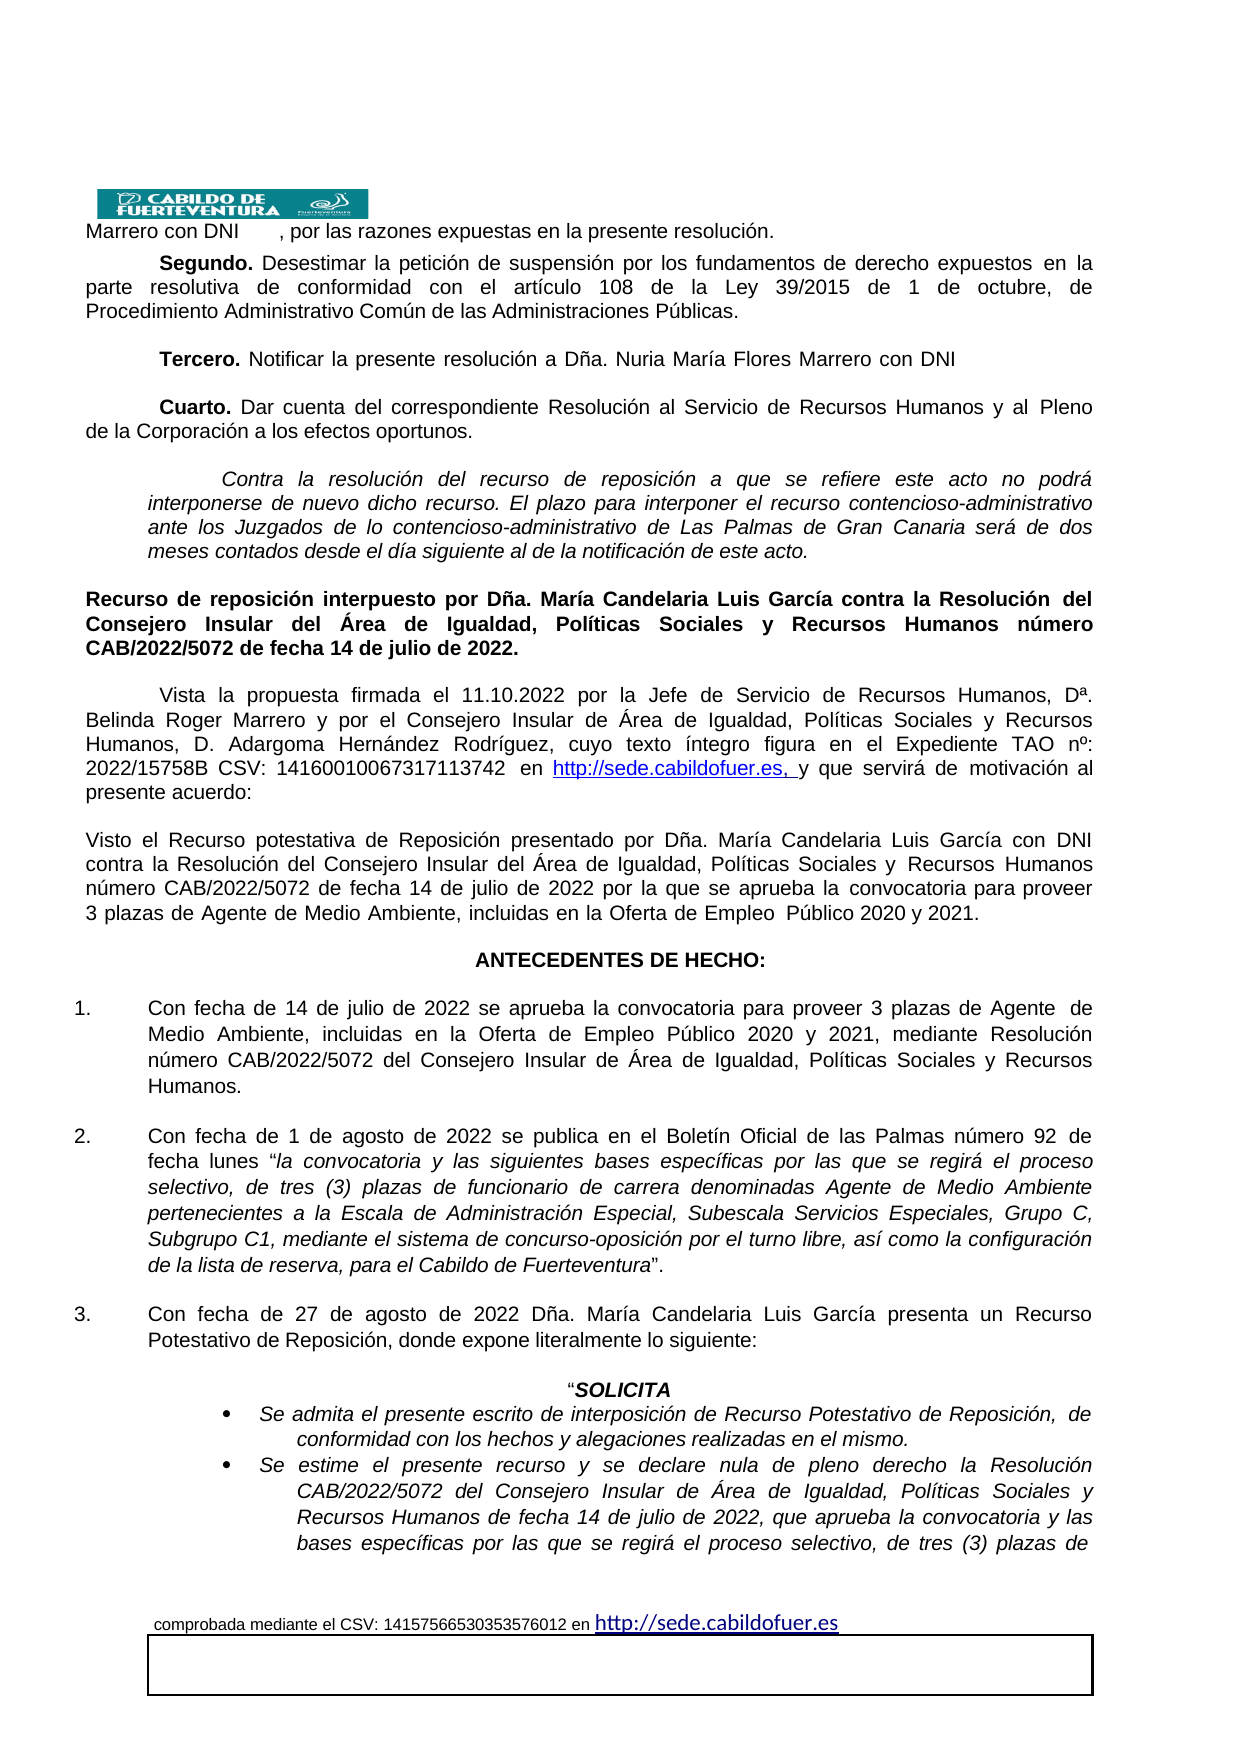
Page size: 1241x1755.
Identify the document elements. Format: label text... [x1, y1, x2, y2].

subtitle Recurso de reposición interpuesto por Dña. María Candelaria Luis García contra la Resolución del Consejero Insular del Área de Igualdad, Políticas Sociales y Recursos Humanos número CAB/2022/5072 de fecha 14 de julio de 2022. [85, 587, 1093, 659]
text Tercero. Notificar la presente resolución a Dña. Nuria María Flores Marrero con DNI [85, 347, 1093, 371]
list Se admita el presente escrito de interposición de Recurso Potestativo de Reposición, de conformidad con los hechos y alegaciones realizadas en el mismo. [223, 1402, 1093, 1451]
subtitle “SOLICITA [213, 1378, 1027, 1402]
list Con fecha de 1 de agosto de 2022 se publica en el Boletín Oficial de las Palmas número 92 de fecha lunes “la convocatoria y las siguientes bases específicas por las que se regirá el proceso selectivo, de tres (3) plazas de funcionario de carrera denominadas Agente de Medio Ambiente pertenecientes a la Escala de Administración Especial, Subescala Servicios Especiales, Grupo C, Subgrupo C1, mediante el sistema de concurso-oposición por el turno libre, así como la configuración de la lista de reserva, para el Cabildo de Fuerteventura”. [85, 1123, 1093, 1277]
text Vista la propuesta firmada el 11.10.2022 por la Jefe de Servicio de Recursos Humanos, Dª. Belinda Roger Marrero y por el Consejero Insular de Área de Igualdad, Políticas Sociales y Recursos Humanos, D. Adargoma Hernández Rodríguez, cuyo texto íntegro figura en el Expediente TAO nº: 2022/15758B CSV: 14160010067317113742 en http://sede.cabildofuer.es, y que servirá de motivación al presente acuerdo: [85, 683, 1093, 804]
list Se estime el presente recurso y se declare nula de pleno derecho la Resolución CAB/2022/5072 del Consejero Insular de Área de Igualdad, Políticas Sociales y Recursos Humanos de fecha 14 de julio de 2022, que aprueba la convocatoria y las bases específicas por las que se regirá el proceso selectivo, de tres (3) plazas de [223, 1453, 1093, 1554]
subtitle ANTECEDENTES DE HECHO: [213, 948, 1027, 972]
text Segundo. Desestimar la petición de suspensión por los fundamentos de derecho expuestos en la parte resolutiva de conformidad con el artículo 108 de la Ley 39/2015 de 1 de octubre, de Procedimiento Administrativo Común de las Administraciones Públicas. [85, 251, 1093, 323]
picture [97, 189, 369, 219]
text Marrero con DNI , por las razones expuestas en la presente resolución. [85, 219, 1093, 243]
text Contra la resolución del recurso de reposición a que se refiere este acto no podrá interponerse de nuevo dicho recurso. El plazo para interponer el recurso contencioso-administrativo ante los Juzgados de lo contencioso-administrativo de Las Palmas de Gran Canaria será de dos meses contados desde el día siguiente al de la notificación de este acto. [148, 467, 1093, 563]
list Con fecha de 27 de agosto de 2022 Dña. María Candelaria Luis García presenta un Recurso Potestativo de Reposición, donde expone literalmente lo siguiente: [85, 1302, 1093, 1352]
list Con fecha de 14 de julio de 2022 se aprueba la convocatoria para proveer 3 plazas de Agente de Medio Ambiente, incluidas en la Oferta de Empleo Público 2020 y 2021, mediante Resolución número CAB/2022/5072 del Consejero Insular de Área de Igualdad, Políticas Sociales y Recursos Humanos. [85, 996, 1093, 1098]
text Cuarto. Dar cuenta del correspondiente Resolución al Servicio de Recursos Humanos y al Pleno de la Corporación a los efectos oportunos. [85, 395, 1093, 443]
text Visto el Recurso potestativa de Reposición presentado por Dña. María Candelaria Luis García con DNI contra la Resolución del Consejero Insular del Área de Igualdad, Políticas Sociales y Recursos Humanos número CAB/2022/5072 de fecha 14 de julio de 2022 por la que se aprueba la convocatoria para proveer 3 plazas de Agente de Medio Ambiente, incluidas en la Oferta de Empleo Público 2020 y 2021. [85, 828, 1093, 924]
